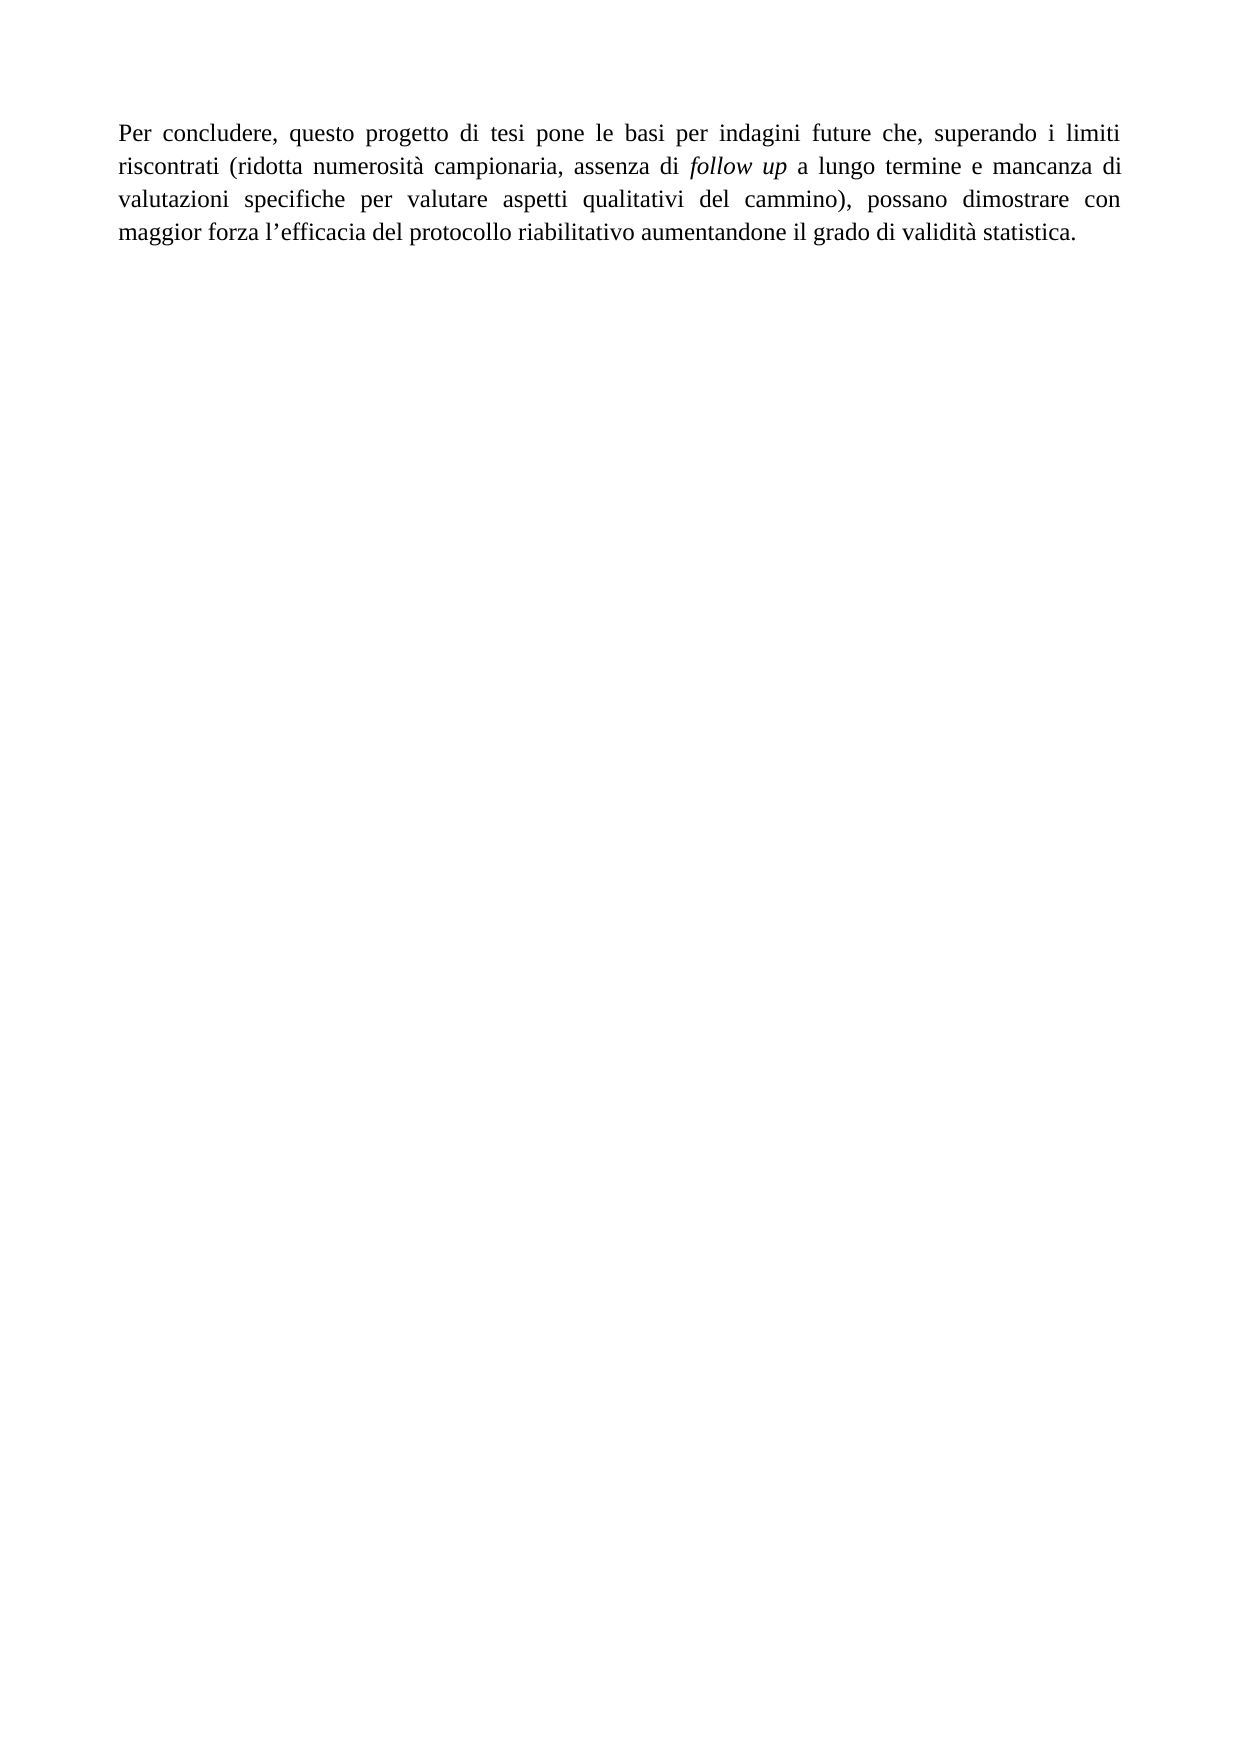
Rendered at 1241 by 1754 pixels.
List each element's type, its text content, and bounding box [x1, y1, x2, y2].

text Per concludere, questo progetto di tesi pone le basi per indagini future che, superando i limiti riscontrati (ridotta numerosità campionaria, assenza di follow up a lungo termine e mancanza di valutazioni specifiche per valutare aspetti qualitativi del cammino), possano dimostrare con maggior forza l’efficacia del protocollo riabilitativo aumentandone il grado di validità statistica. [118, 118, 1122, 246]
